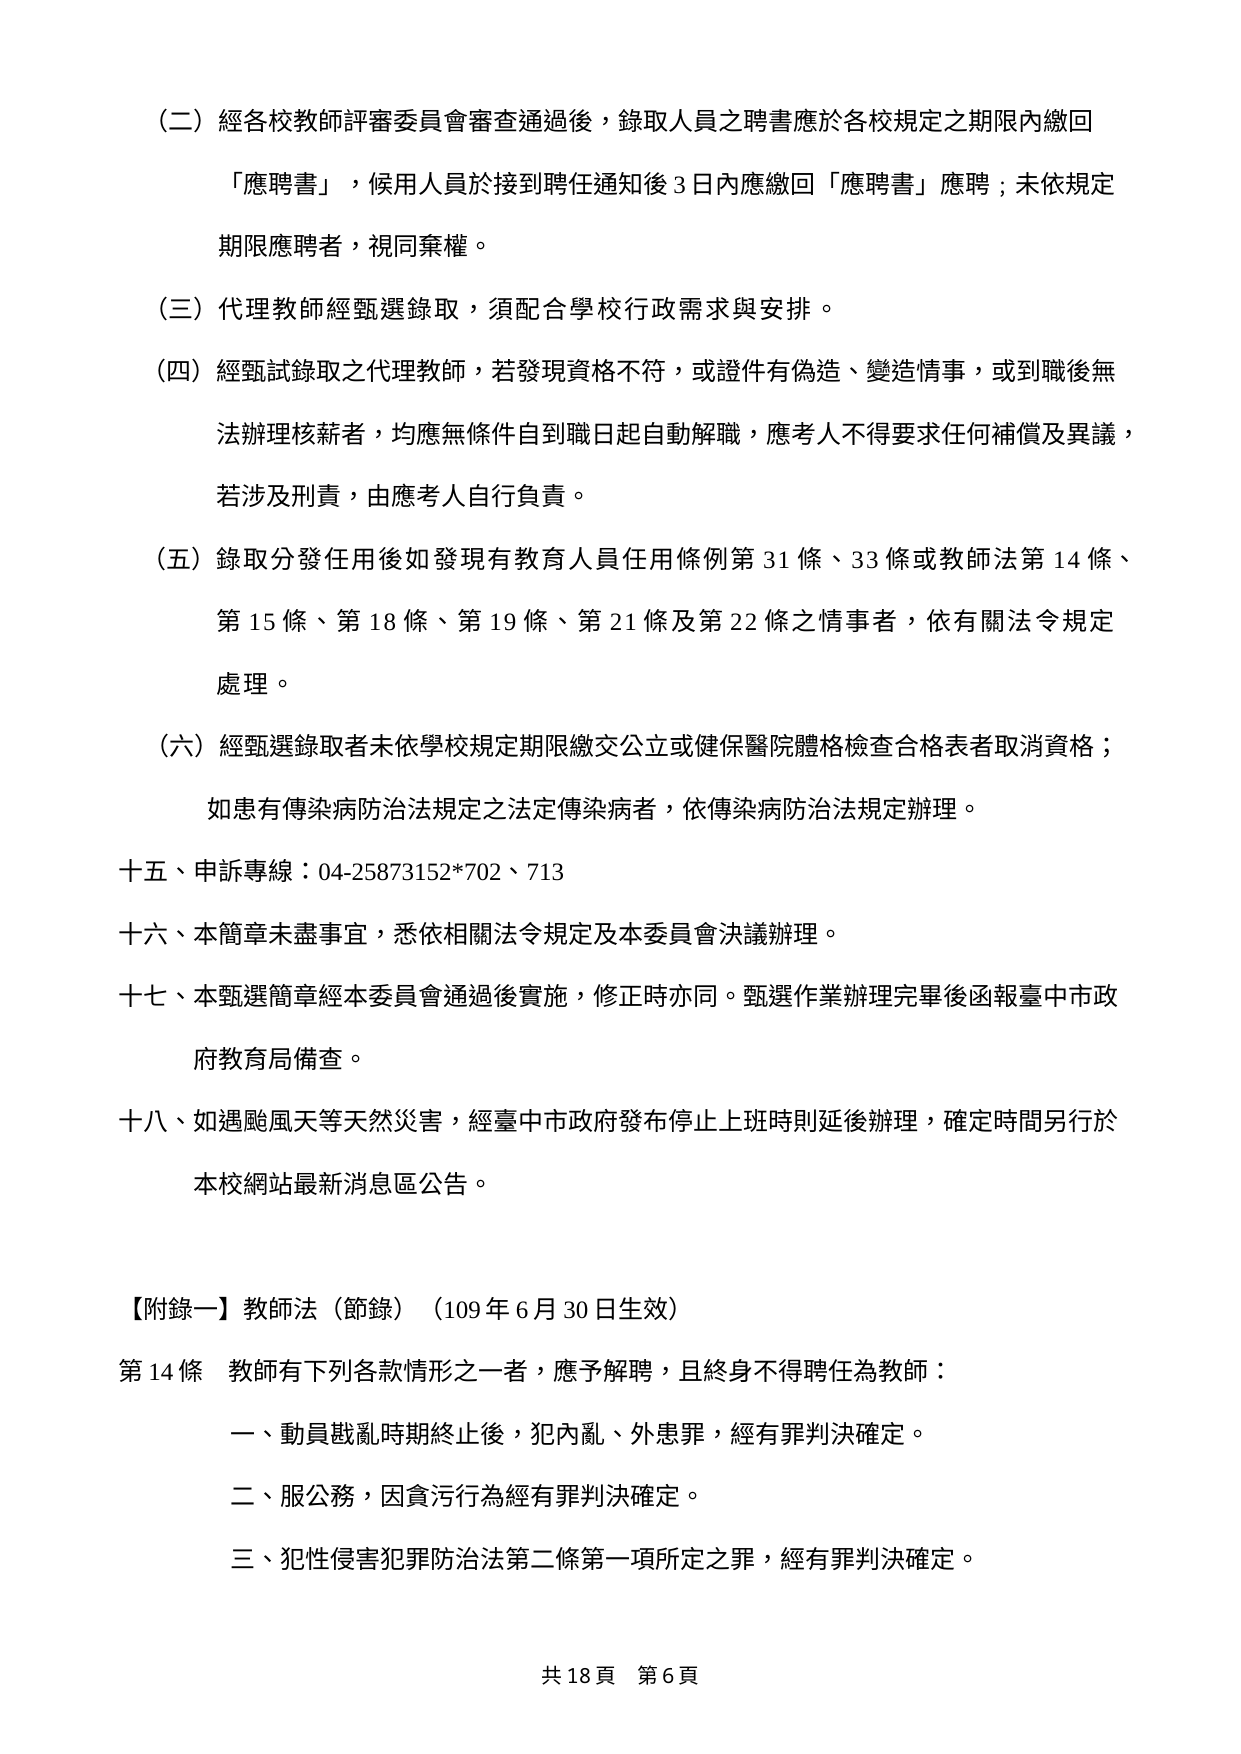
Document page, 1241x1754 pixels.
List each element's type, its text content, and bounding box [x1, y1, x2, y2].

text （四）經甄試錄取之代理教師，若發現資格不符，或證件有偽造、變造情事，或到職後無法辦理核薪者，均應無條件自到職日起自動解職，應考人不得要求任何補償及異議，若涉及刑責，由應考人自行負責。 [141, 328, 1122, 516]
text 二、服公務，因貪污行為經有罪判決確定。 [230, 1453, 1122, 1516]
text 十五、申訴專線：04-25873152*702、713 [118, 828, 1122, 891]
text 第14條 教師有下列各款情形之一者，應予解聘，且終身不得聘任為教師： [118, 1328, 1122, 1391]
text 一、動員戡亂時期終止後，犯內亂、外患罪，經有罪判決確定。 [230, 1391, 1122, 1453]
text 十六、本簡章未盡事宜，悉依相關法令規定及本委員會決議辦理。 [118, 891, 1122, 953]
text （二）經各校教師評審委員會審查通過後，錄取人員之聘書應於各校規定之期限內繳回「應聘書」，候用人員於接到聘任通知後3日內應繳回「應聘書」應聘﹔未依規定期限應聘者，視同棄權。 [143, 78, 1122, 266]
text 十七、本甄選簡章經本委員會通過後實施，修正時亦同。甄選作業辦理完畢後函報臺中市政府教育局備查。 [118, 953, 1122, 1078]
text 【附錄一】教師法（節錄）（109年6月30日生效） [118, 1266, 1122, 1328]
text （六）經甄選錄取者未依學校規定期限繳交公立或健保醫院體格檢查合格表者取消資格；如患有傳染病防治法規定之法定傳染病者，依傳染病防治法規定辦理。 [144, 703, 1122, 828]
text （五）錄取分發任用後如發現有教育人員任用條例第31條、33條或教師法第14條、第15條、第18條、第19條、第21條及第22條之情事者，依有關法令規定處理。 [141, 516, 1122, 703]
text 十八、如遇颱風天等天然災害，經臺中市政府發布停止上班時則延後辦理，確定時間另行於本校網站最新消息區公告。 [118, 1078, 1122, 1203]
text （三）代理教師經甄選錄取，須配合學校行政需求與安排。 [118, 266, 1122, 328]
text 三、犯性侵害犯罪防治法第二條第一項所定之罪，經有罪判決確定。 [230, 1516, 1122, 1578]
